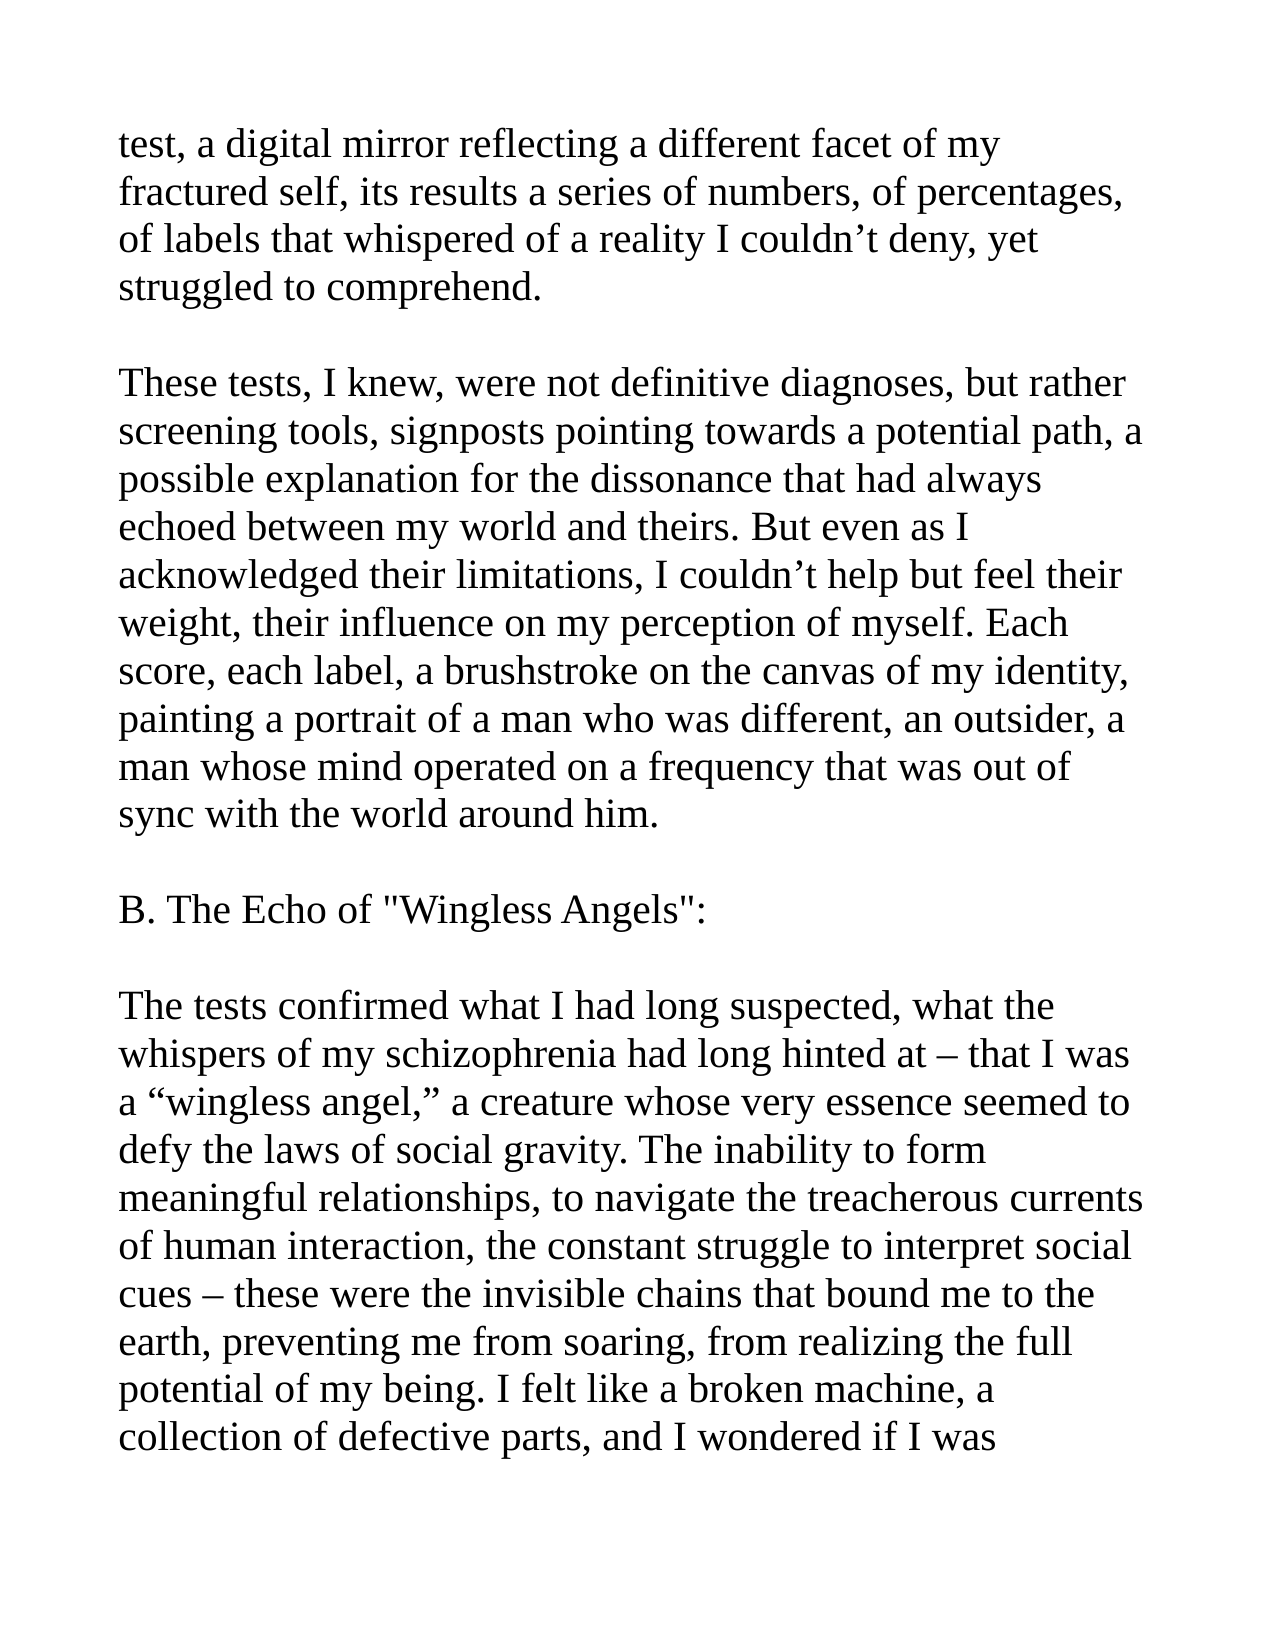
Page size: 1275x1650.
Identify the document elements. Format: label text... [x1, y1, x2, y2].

text These tests, I knew, were not definitive diagnoses, but rather screening tools, signposts pointing towards a potential path, a possible explanation for the dissonance that had always echoed between my world and theirs. But even as I acknowledged their limitations, I couldn’t help but feel their weight, their influence on my perception of myself. Each score, each label, a brushstroke on the canvas of my identity, painting a portrait of a man who was different, an outsider, a man whose mind operated on a frequency that was out of sync with the world around him. [118, 358, 1157, 837]
text The tests confirmed what I had long suspected, what the whispers of my schizophrenia had long hinted at – that I was a “wingless angel,” a creature whose very essence seemed to defy the laws of social gravity. The inability to form meaningful relationships, to navigate the treacherous currents of human interaction, the constant struggle to interpret social cues – these were the invisible chains that bound me to the earth, preventing me from soaring, from realizing the full potential of my being. I felt like a broken machine, a collection of defective parts, and I wondered if I was [118, 981, 1157, 1460]
text B. The Echo of "Wingless Angels": [118, 885, 1157, 933]
text test, a digital mirror reflecting a different facet of my fractured self, its results a series of numbers, of percentages, of labels that whispered of a reality I couldn’t deny, yet struggled to comprehend. [118, 118, 1157, 310]
